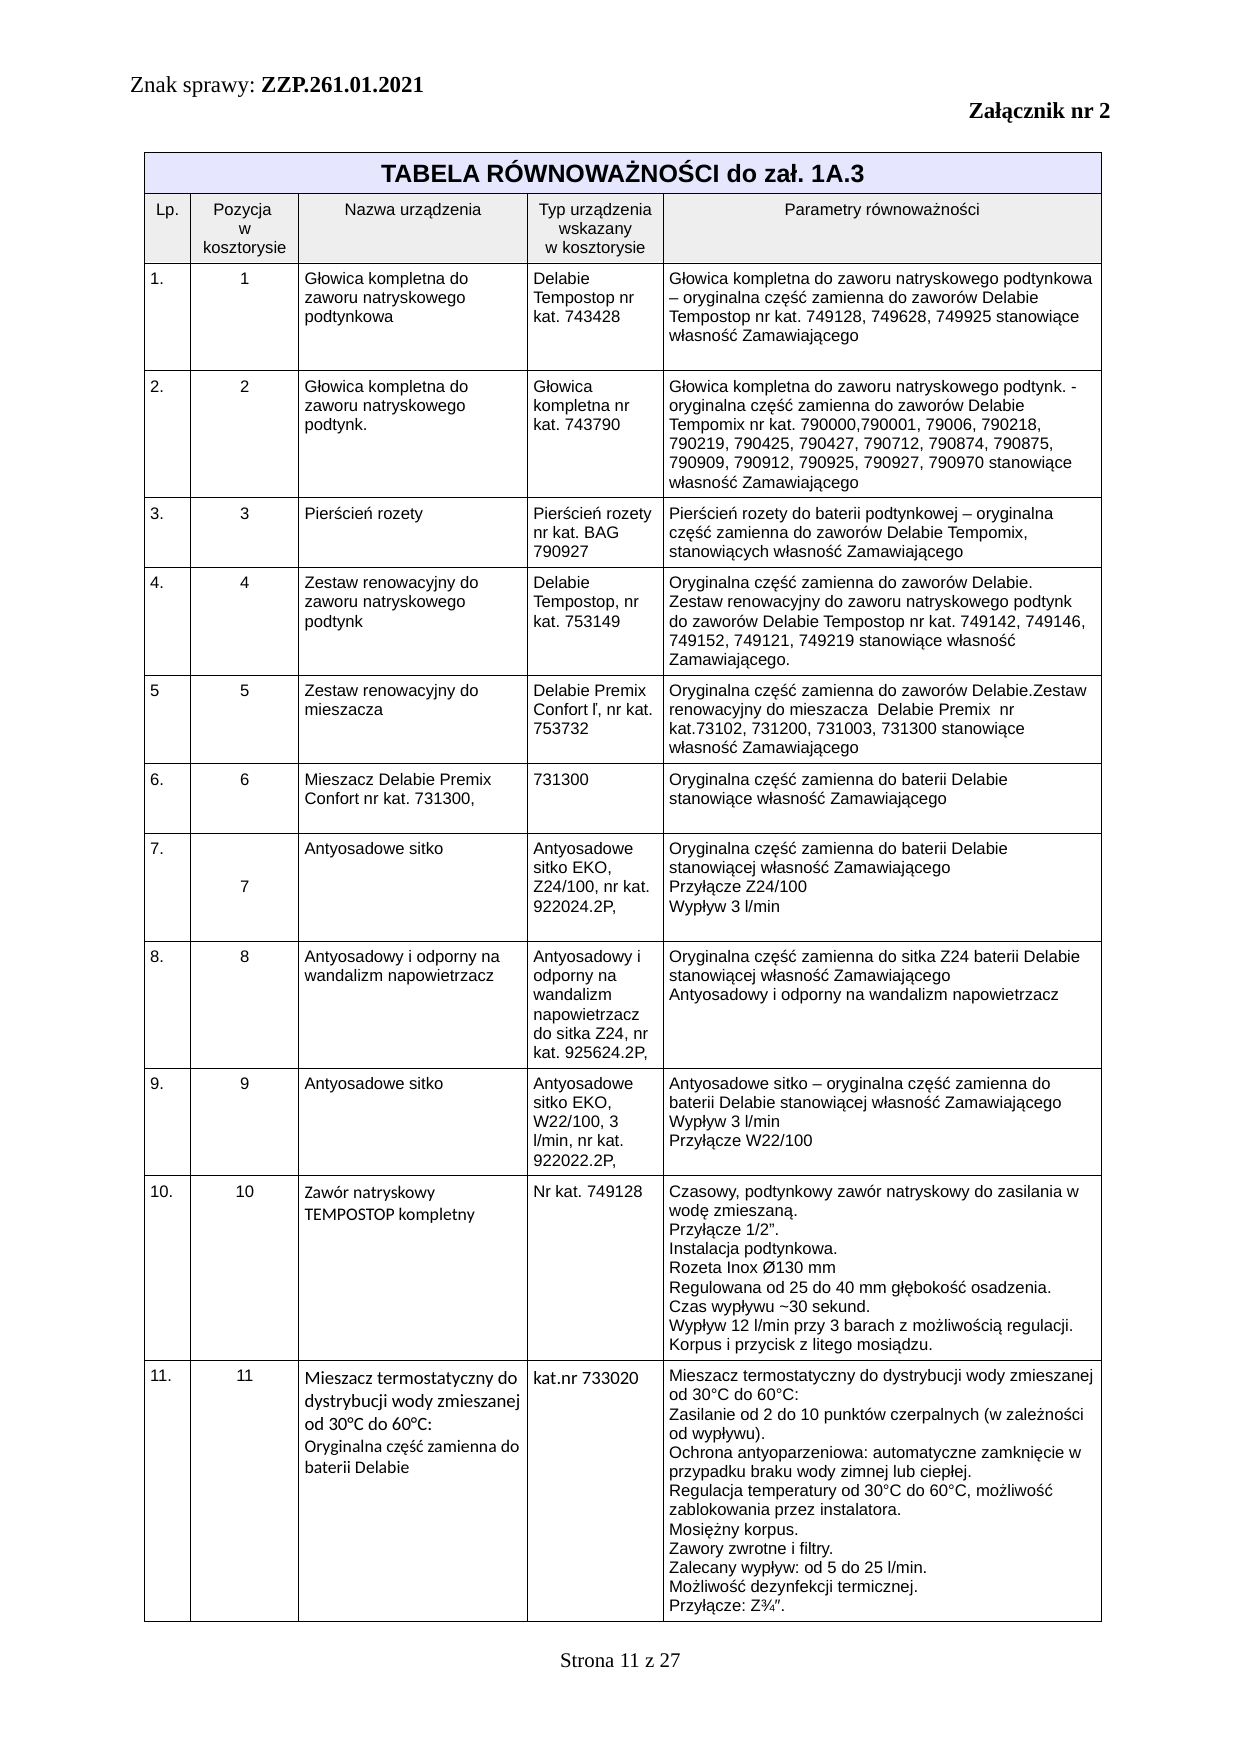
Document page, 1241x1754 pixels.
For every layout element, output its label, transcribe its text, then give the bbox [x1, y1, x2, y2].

table_cell 7 [191, 834, 298, 941]
table_cell Delabie Tempostop nr kat. 743428 [528, 264, 663, 370]
table_cell Oryginalna część zamienna do baterii Delabie stanowiące własność Zamawiającego [664, 764, 1101, 833]
table_cell Zestaw renowacyjny do zaworu natryskowego podtynk [299, 568, 527, 674]
table_cell Pierścień rozety do baterii podtynkowej – oryginalna część zamienna do zaworów Delabie Tempomix, stanowiących własność Zamawiającego [664, 498, 1101, 567]
table_cell Pierścień rozety nr kat. BAG 790927 [528, 498, 663, 567]
table_cell 11. [145, 1361, 190, 1621]
table_cell Antyosadowe sitko [299, 834, 527, 941]
table_cell Oryginalna część zamienna do baterii Delabie stanowiącej własność Zamawiającego Przyłącze Z24/100 Wypływ 3 l/min [664, 834, 1101, 941]
table_cell Pierścień rozety [299, 498, 527, 567]
table_cell Głowica kompletna nr kat. 743790 [528, 371, 663, 497]
table_cell 1 [191, 264, 298, 370]
table_cell Zestaw renowacyjny do mieszacza [299, 676, 527, 763]
table_cell 5 [191, 676, 298, 763]
table_cell 1. [145, 264, 190, 370]
table_cell Głowica kompletna do zaworu natryskowego podtynkowa [299, 264, 527, 370]
table_cell Parametry równoważności [664, 194, 1101, 262]
table_cell Oryginalna część zamienna do sitka Z24 baterii Delabie stanowiącej własność Zamawiającego Antyosadowy i odporny na wandalizm napowietrzacz [664, 942, 1101, 1067]
table_cell Głowica kompletna do zaworu natryskowego podtynkowa – oryginalna część zamienna do zaworów Delabie Tempostop nr kat. 749128, 749628, 749925 stanowiące własność Zamawiającego [664, 264, 1101, 370]
table_cell Głowica kompletna do zaworu natryskowego podtynk. - oryginalna część zamienna do zaworów Delabie Tempomix nr kat. 790000,790001, 79006, 790218, 790219, 790425, 790427, 790712, 790874, 790875, 790909, 790912, 790925, 790927, 790970 stanowiące własność Zamawiającego [664, 371, 1101, 497]
table_cell Delabie Tempostop, nr kat. 753149 [528, 568, 663, 674]
table_cell 8 [191, 942, 298, 1067]
table_cell Mieszacz termostatyczny do dystrybucji wody zmieszanej od 30°C do 60°C: Zasilanie od 2 do 10 punktów czerpalnych (w zależności od wypływu). Ochrona antyoparzeniowa: automatyczne zamknięcie w przypadku braku wody zimnej lub ciepłej. Regulacja temperatury od 30°C do 60°C, możliwość zablokowania przez instalatora. Mosiężny korpus. Zawory zwrotne i filtry. Zalecany wypływ: od 5 do 25 l/min. Możliwość dezynfekcji termicznej. Przyłącze: Z¾″. [664, 1361, 1101, 1621]
table_cell Antyosadowe sitko – oryginalna część zamienna do baterii Delabie stanowiącej własność Zamawiającego Wypływ 3 l/min Przyłącze W22/100 [664, 1069, 1101, 1175]
table_cell Nazwa urządzenia [299, 194, 527, 262]
table_cell 5 [145, 676, 190, 763]
table_cell Zawór natryskowy TEMPOSTOP kompletny [299, 1176, 527, 1360]
table_cell 6. [145, 764, 190, 833]
table_cell 10. [145, 1176, 190, 1360]
table_cell Antyosadowe sitko EKO, Z24/100, nr kat. 922024.2P, [528, 834, 663, 941]
table_cell 7. [145, 834, 190, 941]
table_cell 10 [191, 1176, 298, 1360]
table_cell 3. [145, 498, 190, 567]
table_cell 4. [145, 568, 190, 674]
table_cell Pozycja w kosztorysie [191, 194, 298, 262]
table_cell Mieszacz Delabie Premix Confort nr kat. 731300, [299, 764, 527, 833]
table_cell 2 [191, 371, 298, 497]
table_cell Delabie Premix Confort ľ, nr kat. 753732 [528, 676, 663, 763]
table_cell 6 [191, 764, 298, 833]
table_cell 9 [191, 1069, 298, 1175]
table_cell 8. [145, 942, 190, 1067]
table_cell kat.nr 733020 [528, 1361, 663, 1621]
table_cell Lp. [145, 194, 190, 262]
table_cell Typ urządzenia wskazany w kosztorysie [528, 194, 663, 262]
table_cell Oryginalna część zamienna do zaworów Delabie.Zestaw renowacyjny do mieszacza Delabie Premix nr kat.73102, 731200, 731003, 731300 stanowiące własność Zamawiającego [664, 676, 1101, 763]
table_cell Oryginalna część zamienna do zaworów Delabie. Zestaw renowacyjny do zaworu natryskowego podtynk do zaworów Delabie Tempostop nr kat. 749142, 749146, 749152, 749121, 749219 stanowiące własność Zamawiającego. [664, 568, 1101, 674]
table_cell Antyosadowy i odporny na wandalizm napowietrzacz do sitka Z24, nr kat. 925624.2P, [528, 942, 663, 1067]
table_cell Antyosadowy i odporny na wandalizm napowietrzacz [299, 942, 527, 1067]
table_cell Antyosadowe sitko [299, 1069, 527, 1175]
table_cell Głowica kompletna do zaworu natryskowego podtynk. [299, 371, 527, 497]
table_cell 3 [191, 498, 298, 567]
table_cell 2. [145, 371, 190, 497]
table_cell Antyosadowe sitko EKO, W22/100, 3 l/min, nr kat. 922022.2P, [528, 1069, 663, 1175]
table_cell 731300 [528, 764, 663, 833]
table_cell Mieszacz termostatyczny do dystrybucji wody zmieszanej od 30°C do 60°C: Oryginalna część zamienna do baterii Delabie [299, 1361, 527, 1621]
table_cell Nr kat. 749128 [528, 1176, 663, 1360]
table_cell 9. [145, 1069, 190, 1175]
table_cell Czasowy, podtynkowy zawór natryskowy do zasilania w wodę zmieszaną. Przyłącze 1/2”. Instalacja podtynkowa. Rozeta Inox Ø130 mm Regulowana od 25 do 40 mm głębokość osadzenia. Czas wypływu ~30 sekund. Wypływ 12 l/min przy 3 barach z możliwością regulacji. Korpus i przycisk z litego mosiądzu. [664, 1176, 1101, 1360]
table_cell 4 [191, 568, 298, 674]
table_cell 11 [191, 1361, 298, 1621]
table_header TABELA RÓWNOWAŻNOŚCI do zał. 1A.3 [145, 153, 1101, 193]
